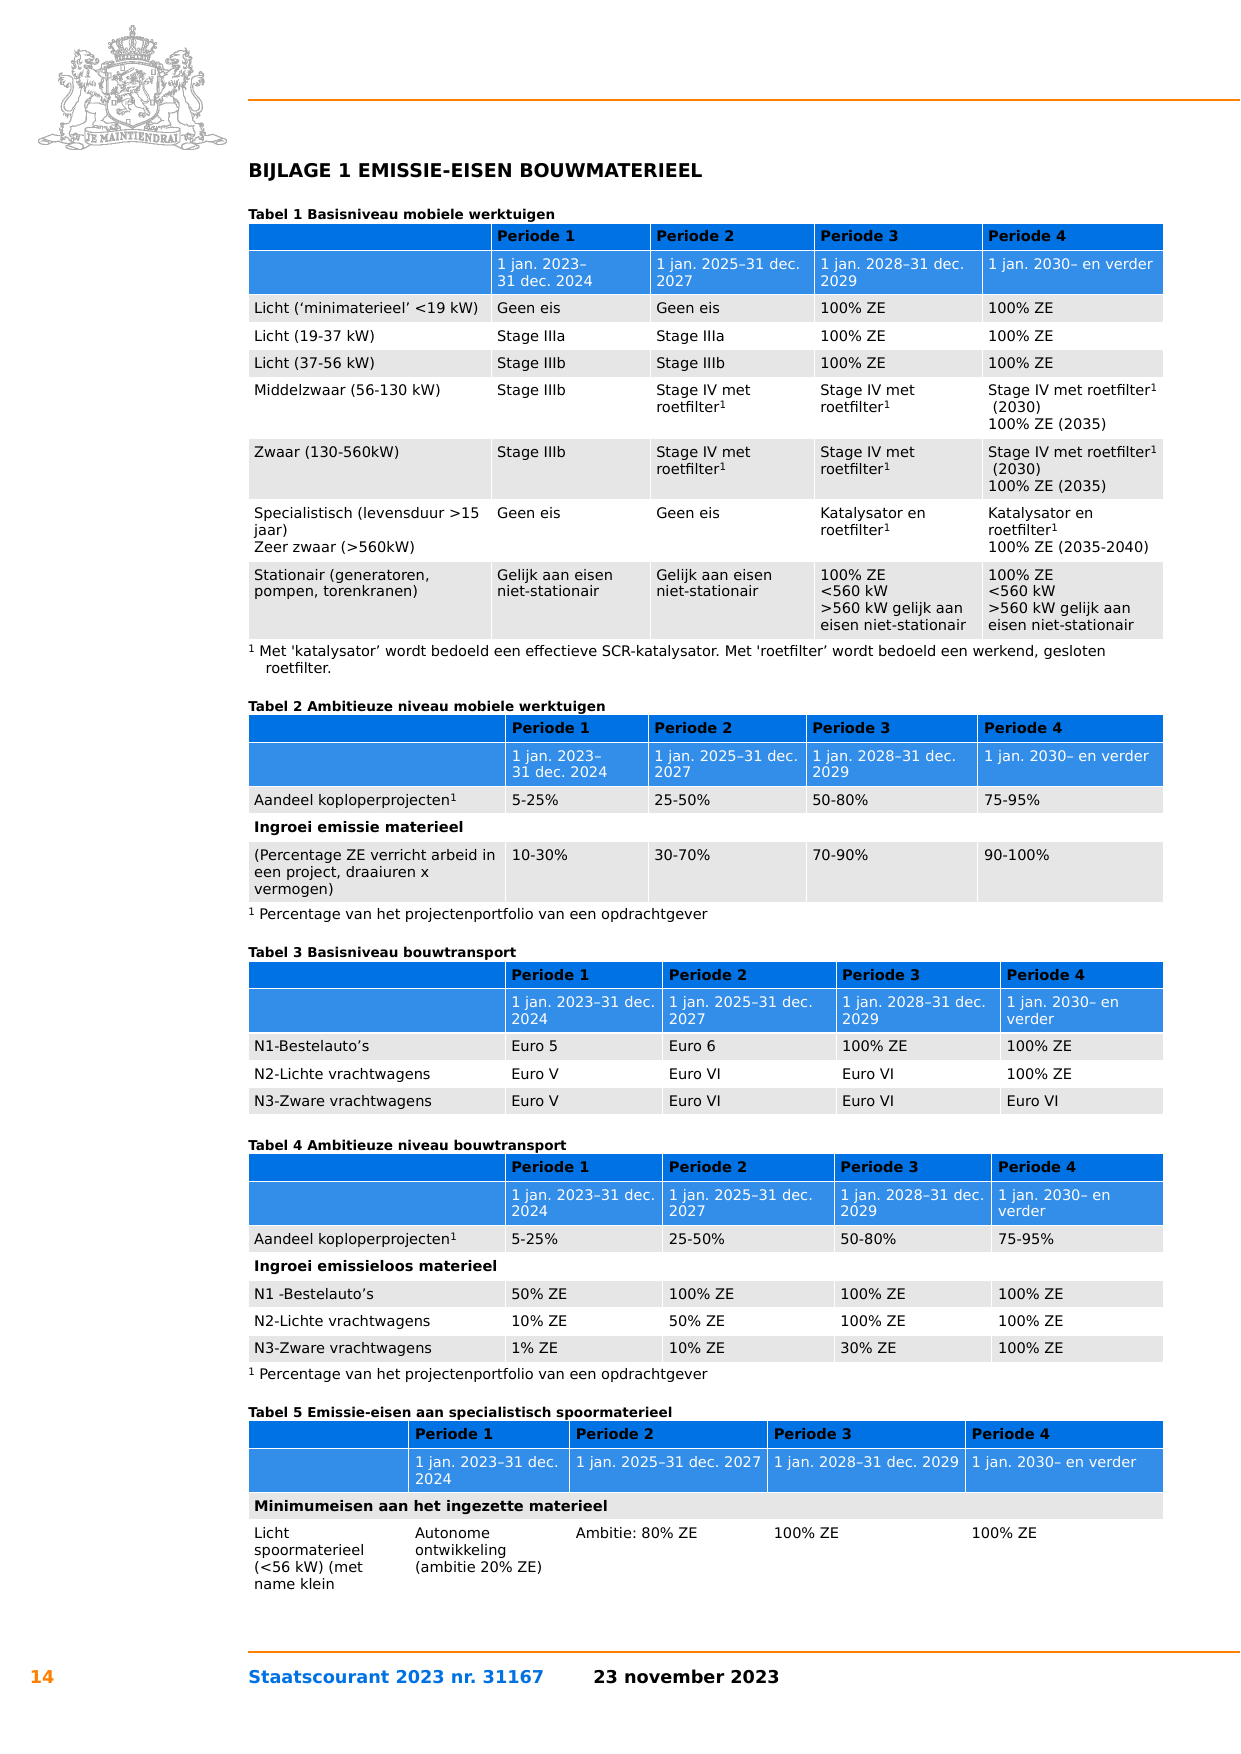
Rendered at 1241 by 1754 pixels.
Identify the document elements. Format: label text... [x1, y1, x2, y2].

table_cell 1 jan. 2025–31 dec. 2027 [649, 743, 806, 786]
table_cell 1% ZE [506, 1336, 662, 1362]
table_cell 100% ZE <560 kW >560 kW gelijk aan eisen niet-stationair [983, 562, 1163, 639]
table_cell 1 jan. 2023–31 dec. 2024 [506, 1182, 662, 1225]
table_cell Euro 5 [506, 1034, 662, 1060]
table_cell 100% ZE [966, 1521, 1163, 1598]
table_cell Geen eis [492, 500, 650, 561]
table_cell 1 jan. 2028–31 dec. 2029 [835, 1182, 991, 1225]
table_cell Ingroei emissieloos materieel [249, 1254, 1163, 1280]
table_cell Stage IIIa [492, 323, 650, 349]
table_cell Licht (‘minimaterieel’ <19 kW) [249, 295, 491, 322]
table_cell Ingroei emissie materieel [249, 815, 1163, 841]
table_header Tabel 5 Emissie-eisen aan specialistisch spoormaterieel [248, 1405, 1163, 1420]
table_cell 10-30% [506, 842, 648, 902]
table_cell 100% ZE [815, 350, 982, 377]
table_cell Periode 2 [663, 962, 836, 988]
table_cell 5-25% [506, 787, 648, 813]
table_cell Gelijk aan eisen niet-stationair [651, 562, 814, 639]
table_cell Stage IIIb [492, 350, 650, 377]
table_cell N2-Lichte vrachtwagens [249, 1061, 505, 1087]
table_cell 30% ZE [835, 1336, 991, 1362]
table_cell Euro VI [663, 1061, 836, 1087]
table_cell Periode 3 [815, 224, 982, 250]
table_cell Periode 1 [506, 962, 662, 988]
table_cell Periode 3 [768, 1421, 965, 1448]
table_cell Zwaar (130-560kW) [249, 439, 491, 499]
table_cell 75-95% [978, 787, 1163, 813]
table_cell 1 jan. 2025–31 dec. 2027 [651, 251, 814, 294]
table_cell 1 jan. 2028–31 dec. 2029 [768, 1449, 965, 1492]
table_cell 100% ZE [837, 1034, 1000, 1060]
table_cell 100% ZE [815, 323, 982, 349]
table_cell 1 jan. 2030– en verder [1001, 989, 1163, 1032]
table_cell 1 jan. 2023–31 dec. 2024 [506, 743, 648, 786]
table_cell Stage IV met roetfilter1 [815, 439, 982, 499]
table_cell 25-50% [663, 1226, 834, 1252]
table_cell [249, 251, 491, 294]
table_cell Periode 1 [506, 1154, 662, 1181]
table_cell 100% ZE <560 kW >560 kW gelijk aan eisen niet-stationair [815, 562, 982, 639]
table_cell [249, 715, 505, 742]
table_cell Middelzwaar (56-130 kW) [249, 378, 491, 438]
picture [38, 25, 227, 150]
table_cell 50-80% [807, 787, 977, 813]
table_cell 1 jan. 2028–31 dec. 2029 [815, 251, 982, 294]
table_cell Periode 4 [992, 1154, 1163, 1181]
table_cell 1 Met 'katalysator’ wordt bedoeld een effectieve SCR-katalysator. Met 'roetfilter’ wordt bedoeld een werkend, gesloten roetfilter. [248, 640, 1163, 677]
table_cell [249, 1449, 408, 1492]
table_cell Euro VI [837, 1088, 1000, 1114]
table_cell 100% ZE [983, 295, 1163, 322]
table_cell Periode 2 [651, 224, 814, 250]
table_cell Euro 6 [663, 1034, 836, 1060]
table_cell Periode 1 [492, 224, 650, 250]
table_cell 100% ZE [983, 323, 1163, 349]
table_cell Euro VI [1001, 1088, 1163, 1114]
table_cell Stage IIIa [651, 323, 814, 349]
table_cell 1 jan. 2023–31 dec. 2024 [506, 989, 662, 1032]
table_cell 100% ZE [768, 1521, 965, 1598]
table_cell [249, 962, 505, 988]
table_cell Periode 2 [570, 1421, 767, 1448]
table_cell Periode 4 [978, 715, 1163, 742]
table_cell 1 jan. 2028–31 dec. 2029 [837, 989, 1000, 1032]
table_cell Autonome ontwikkeling (ambitie 20% ZE) [409, 1521, 569, 1598]
table_cell 100% ZE [663, 1281, 834, 1307]
table_cell Periode 4 [1001, 962, 1163, 988]
table_cell 5-25% [506, 1226, 662, 1252]
table_cell 75-95% [992, 1226, 1163, 1252]
table_cell 1 jan. 2028–31 dec. 2029 [807, 743, 977, 786]
table_cell Stage IIIb [651, 350, 814, 377]
table_cell Licht spoormaterieel (<56 kW) (met name klein [249, 1521, 408, 1598]
table_cell Euro VI [663, 1088, 836, 1114]
table_cell 1 Percentage van het projectenportfolio van een opdrachtgever [248, 1363, 1163, 1383]
table_cell [249, 1421, 408, 1448]
table_cell [249, 743, 505, 786]
table_cell N3-Zware vrachtwagens [249, 1336, 505, 1362]
table_cell Periode 1 [506, 715, 648, 742]
subtitle BIJLAGE 1 EMISSIE-EISEN BOUWMATERIEEL [248, 160, 1163, 182]
table_cell Periode 2 [649, 715, 806, 742]
table_cell Periode 3 [837, 962, 1000, 988]
table_cell 100% ZE [983, 350, 1163, 377]
table_cell Stage IV met roetfilter1 [651, 439, 814, 499]
table_cell [249, 1182, 505, 1225]
table_cell 90-100% [978, 842, 1163, 902]
table_cell Stage IV met roetfilter1 (2030) 100% ZE (2035) [983, 439, 1163, 499]
table_cell Geen eis [492, 295, 650, 322]
table_cell [249, 224, 491, 250]
table_cell 1 jan. 2023–31 dec. 2024 [409, 1449, 569, 1492]
table_cell Periode 4 [983, 224, 1163, 250]
table_cell 1 jan. 2030– en verder [992, 1182, 1163, 1225]
table_cell 1 jan. 2030– en verder [966, 1449, 1163, 1492]
table_cell 10% ZE [506, 1308, 662, 1334]
table_cell N3-Zware vrachtwagens [249, 1088, 505, 1114]
table_cell Licht (19-37 kW) [249, 323, 491, 349]
table_cell Euro V [506, 1088, 662, 1114]
table_cell [249, 1154, 505, 1181]
table_cell Periode 2 [663, 1154, 834, 1181]
table_cell 100% ZE [1001, 1061, 1163, 1087]
table_cell Aandeel koploperprojecten1 [249, 1226, 505, 1252]
table_cell 100% ZE [992, 1336, 1163, 1362]
table_cell Periode 4 [966, 1421, 1163, 1448]
table_cell Licht (37-56 kW) [249, 350, 491, 377]
table_cell 1 jan. 2023– 31 dec. 2024 [492, 251, 650, 294]
table_cell Periode 3 [835, 1154, 991, 1181]
table_cell 100% ZE [1001, 1034, 1163, 1060]
table_cell Katalysator en roetfilter1 100% ZE (2035-2040) [983, 500, 1163, 561]
table_cell Minimumeisen aan het ingezette materieel [249, 1493, 1163, 1519]
table_cell Stage IV met roetfilter1 [815, 378, 982, 438]
table_cell 100% ZE [992, 1281, 1163, 1307]
table_cell 100% ZE [835, 1308, 991, 1334]
table_header Tabel 2 Ambitieuze niveau mobiele werktuigen [248, 699, 1163, 714]
table_cell Specialistisch (levensduur >15 jaar) Zeer zwaar (>560kW) [249, 500, 491, 561]
table_cell [249, 989, 505, 1032]
table_cell 1 jan. 2025–31 dec. 2027 [663, 989, 836, 1032]
table_cell Ambitie: 80% ZE [570, 1521, 767, 1598]
table_cell 30-70% [649, 842, 806, 902]
table_cell Stage IIIb [492, 439, 650, 499]
table_cell 1 jan. 2025–31 dec. 2027 [570, 1449, 767, 1492]
table_cell N2-Lichte vrachtwagens [249, 1308, 505, 1334]
table_cell Euro VI [837, 1061, 1000, 1087]
table_cell (Percentage ZE verricht arbeid in een project, draaiuren x vermogen) [249, 842, 505, 902]
table_cell 70-90% [807, 842, 977, 902]
table_cell 100% ZE [815, 295, 982, 322]
table_cell N1 -Bestelauto’s [249, 1281, 505, 1307]
table_cell 1 Percentage van het projectenportfolio van een opdrachtgever [248, 903, 1163, 923]
table_header Tabel 1 Basisniveau mobiele werktuigen [248, 207, 1163, 223]
table_cell Stage IV met roetfilter1 [651, 378, 814, 438]
table_header Tabel 4 Ambitieuze niveau bouwtransport [248, 1138, 1163, 1153]
table_cell Periode 1 [409, 1421, 569, 1448]
table_cell Stationair (generatoren, pompen, torenkranen) [249, 562, 491, 639]
table_cell Stage IV met roetfilter1 (2030) 100% ZE (2035) [983, 378, 1163, 438]
table_cell Aandeel koploperprojecten1 [249, 787, 505, 813]
table_cell 1 jan. 2030– en verder [983, 251, 1163, 294]
table_cell 50% ZE [506, 1281, 662, 1307]
table_cell Stage IIIb [492, 378, 650, 438]
table_cell 1 jan. 2025–31 dec. 2027 [663, 1182, 834, 1225]
table_cell Euro V [506, 1061, 662, 1087]
table_cell N1-Bestelauto’s [249, 1034, 505, 1060]
table_cell 100% ZE [992, 1308, 1163, 1334]
table_cell Periode 3 [807, 715, 977, 742]
table_cell Geen eis [651, 295, 814, 322]
table_cell Gelijk aan eisen niet-stationair [492, 562, 650, 639]
table_cell Katalysator en roetfilter1 [815, 500, 982, 561]
table_cell 100% ZE [835, 1281, 991, 1307]
table_cell 25-50% [649, 787, 806, 813]
table_cell 1 jan. 2030– en verder [978, 743, 1163, 786]
table_header Tabel 3 Basisniveau bouwtransport [248, 945, 1163, 961]
table_cell 50% ZE [663, 1308, 834, 1334]
table_cell Geen eis [651, 500, 814, 561]
table_cell 10% ZE [663, 1336, 834, 1362]
table_cell 50-80% [835, 1226, 991, 1252]
